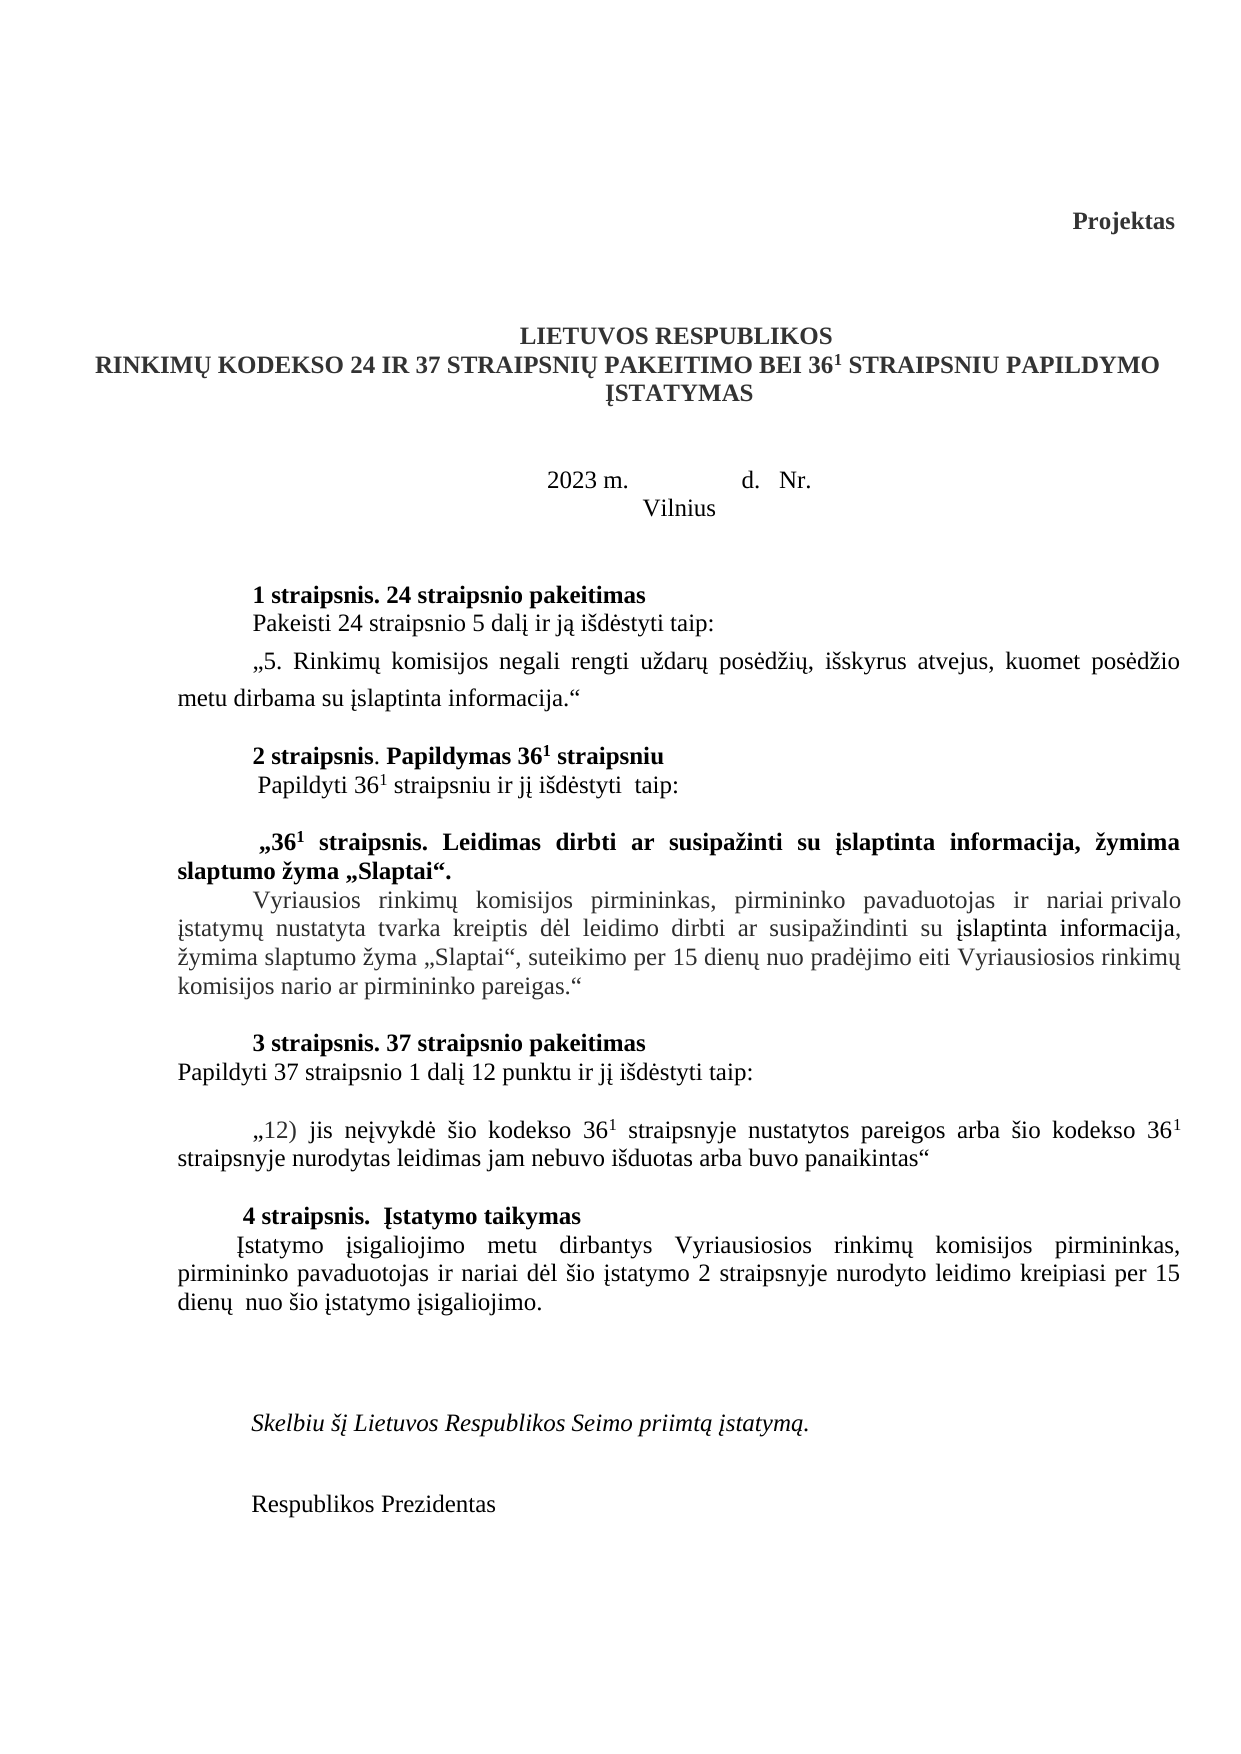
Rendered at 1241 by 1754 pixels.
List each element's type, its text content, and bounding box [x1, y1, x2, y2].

text 2 straipsnis. Papildymas 361 straipsniu [177, 741, 1181, 770]
text Vyriausios rinkimų komisijos pirmininkas, pirmininko pavaduotojas ir nariai privalo įstatymų nustatyta tvarka kreiptis dėl leidimo dirbti ar susipažindinti su įslaptinta informacija, žymima slaptumo žyma „Slaptai“, suteikimo per 15 dienų nuo pradėjimo eiti Vyriausiosios rinkimų komisijos nario ar pirmininko pareigas.“ [177, 885, 1181, 1000]
text 4 straipsnis. Įstatymo taikymas [177, 1201, 1181, 1230]
text ĮSTATYMAS [177, 378, 1181, 407]
text „5. Rinkimų komisijos negali rengti uždarų posėdžių, išskyrus atvejus, kuomet posėdžio metu dirbama su įslaptinta informacija.“ [177, 637, 1181, 712]
text RINKIMŲ KODEKSO 24 IR 37 STRAIPSNIŲ PAKEITIMO BEI 361 STRAIPSNIU PAPILDYMO [74, 350, 1181, 378]
text Projektas [177, 206, 1181, 235]
text Papildyti 361 straipsniu ir jį išdėstyti taip: [251, 770, 1181, 798]
text 1 straipsnis. 24 straipsnio pakeitimas [177, 580, 1181, 608]
text 3 straipsnis. 37 straipsnio pakeitimas [177, 1028, 1181, 1057]
text Skelbiu šį Lietuvos Respublikos Seimo priimtą įstatymą. [251, 1408, 1181, 1437]
text Papildyti 37 straipsnio 1 dalį 12 punktu ir jį išdėstyti taip: [177, 1057, 1181, 1086]
text „12) jis neįvykdė šio kodekso 361 straipsnyje nustatytos pareigos arba šio kodekso 361 straipsnyje nurodytas leidimas jam nebuvo išduotas arba buvo panaikintas“ [177, 1115, 1181, 1172]
text Įstatymo įsigaliojimo metu dirbantys Vyriausiosios rinkimų komisijos pirmininkas, pirmininko pavaduotojas ir nariai dėl šio įstatymo 2 straipsnyje nurodyto leidimo kreipiasi per 15 dienų nuo šio įstatymo įsigaliojimo. [177, 1230, 1181, 1316]
text 2023 m. d. Nr. [177, 465, 1181, 493]
text Pakeisti 24 straipsnio 5 dalį ir ją išdėstyti taip: [177, 608, 1181, 637]
text Respublikos Prezidentas [251, 1489, 1181, 1518]
text „361 straipsnis. Leidimas dirbti ar susipažinti su įslaptinta informacija, žymima slaptumo žyma „Slaptai“. [177, 827, 1181, 885]
text Vilnius [177, 493, 1181, 522]
text LIETUVOS RESPUBLIKOS [177, 321, 1181, 350]
